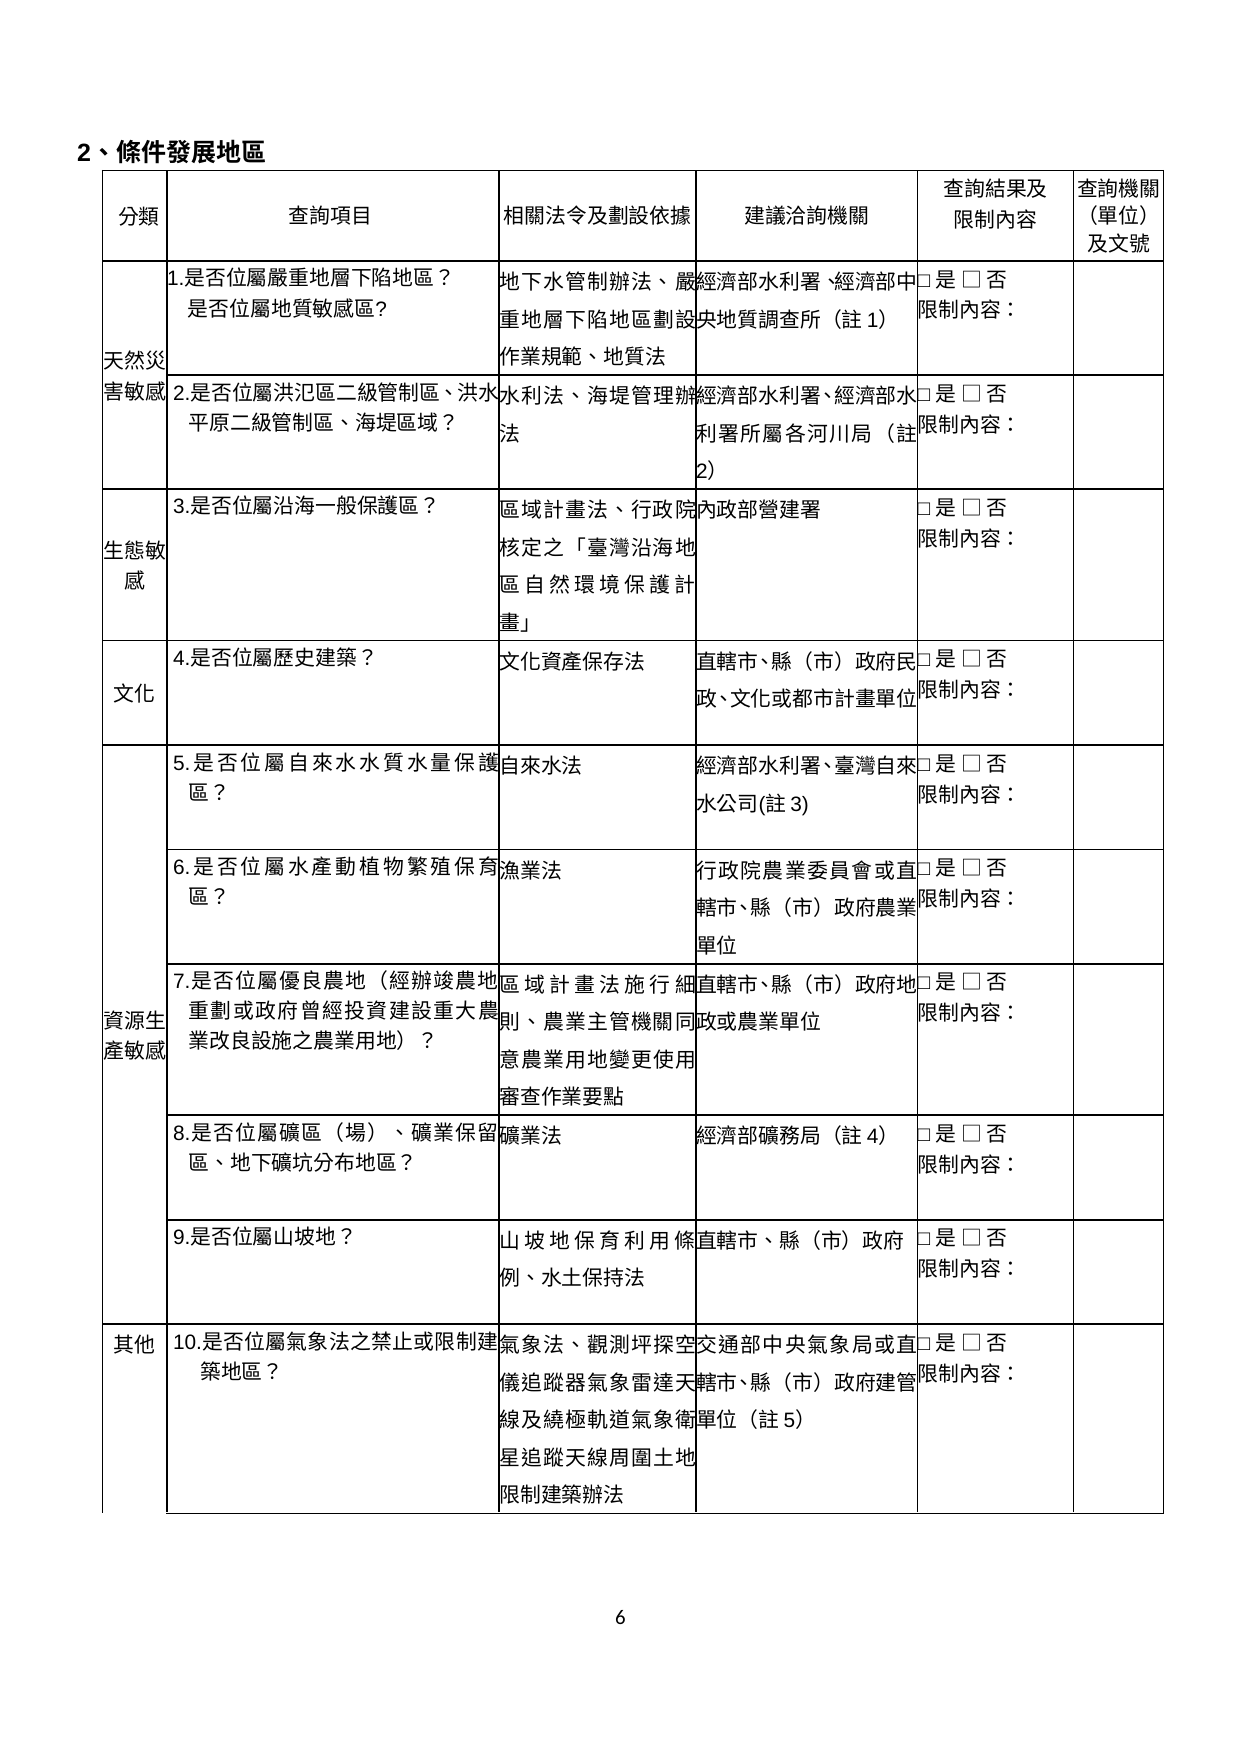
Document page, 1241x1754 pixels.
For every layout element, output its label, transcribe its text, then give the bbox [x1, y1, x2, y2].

table_cell □ 是 □ 否 限制內容： [918, 1116, 1073, 1219]
table_header 相關法令及劃設依據 [500, 171, 695, 260]
table_cell 10.是否位屬氣象法之禁止或限制建築地區？ [168, 1325, 498, 1512]
table_cell 漁業法 [500, 850, 695, 963]
table_cell 8.是否位屬礦區（場）、礦業保留區、地下礦坑分布地區？ [168, 1116, 498, 1219]
table_cell [1074, 850, 1163, 963]
table_cell [1074, 262, 1163, 374]
table_cell 經濟部礦務局（註4） [697, 1116, 917, 1219]
table_cell 水利法、海堤管理辦法 [500, 376, 695, 488]
table_cell 天然災害敏感 [103, 262, 166, 488]
table_cell [1074, 376, 1163, 488]
table_cell 自來水法 [500, 746, 695, 849]
table_cell □ 是 □ 否 限制內容： [918, 1221, 1073, 1323]
table_cell 9.是否位屬山坡地？ [168, 1221, 498, 1323]
table_cell 5.是否位屬自來水水質水量保護區？ [168, 746, 498, 849]
table_cell 7.是否位屬優良農地（經辦竣農地重劃或政府曾經投資建設重大農業改良設施之農業用地）？ [168, 965, 498, 1114]
table_cell [1074, 490, 1163, 640]
table_cell □ 是 □ 否 限制內容： [918, 965, 1073, 1114]
table_cell 經濟部水利署、經濟部水利署所屬各河川局（註2） [697, 376, 917, 488]
table_cell 經濟部水利署、臺灣自來水公司(註3) [697, 746, 917, 849]
text 2、條件發展地區 [77, 132, 1163, 170]
table_cell □ 是 □ 否 限制內容： [918, 262, 1073, 374]
table_cell 3.是否位屬沿海一般保護區？ [168, 490, 498, 640]
table_cell [1074, 965, 1163, 1114]
table_cell 直轄市、縣（市）政府地政或農業單位 [697, 965, 917, 1114]
table_cell 文化資產保存法 [500, 641, 695, 744]
table_cell □ 是 □ 否 限制內容： [918, 490, 1073, 640]
table_cell 氣象法、觀測坪探空儀追蹤器氣象雷達天線及繞極軌道氣象衛星追蹤天線周圍土地限制建築辦法 [500, 1325, 695, 1512]
table_cell 文化 [103, 641, 166, 744]
table_cell [1074, 641, 1163, 744]
table_cell 區域計畫法施行細則、農業主管機關同意農業用地變更使用審查作業要點 [500, 965, 695, 1114]
table_cell 6.是否位屬水產動植物繁殖保育區？ [168, 850, 498, 963]
table_header 查詢結果及 限制內容 [918, 171, 1073, 260]
table_cell □ 是 □ 否 限制內容： [918, 1325, 1073, 1512]
table_cell □ 是 □ 否 限制內容： [918, 850, 1073, 963]
table_cell 地下水管制辦法、嚴重地層下陷地區劃設作業規範、地質法 [500, 262, 695, 374]
table_cell [1074, 1325, 1163, 1512]
table_cell [1074, 1116, 1163, 1219]
table_cell [1074, 746, 1163, 849]
table_cell 經濟部水利署、經濟部中央地質調查所（註1） [697, 262, 917, 374]
table_cell 礦業法 [500, 1116, 695, 1219]
table_cell 1.是否位屬嚴重地層下陷地區？ 是否位屬地質敏感區? [168, 262, 498, 374]
table_cell □ 是 □ 否 限制內容： [918, 376, 1073, 488]
table_header 建議洽詢機關 [697, 171, 917, 260]
table_cell 行政院農業委員會或直轄市、縣（市）政府農業單位 [697, 850, 917, 963]
table_cell 內政部營建署 [697, 490, 917, 640]
table_header 查詢機關（單位）及文號 [1074, 171, 1163, 260]
table_cell 2.是否位屬洪氾區二級管制區、洪水平原二級管制區、海堤區域？ [168, 376, 498, 488]
table_cell □ 是 □ 否 限制內容： [918, 641, 1073, 744]
table_cell 直轄市、縣（市）政府民政、文化或都市計畫單位 [697, 641, 917, 744]
table_cell [1074, 1221, 1163, 1323]
table_header 查詢項目 [168, 171, 498, 260]
table_header 分類 [103, 171, 166, 260]
table_cell 4.是否位屬歷史建築？ [168, 641, 498, 744]
table_cell □ 是 □ 否 限制內容： [918, 746, 1073, 849]
table_cell 其他 [103, 1325, 166, 1512]
table_cell 山坡地保育利用條例、水土保持法 [500, 1221, 695, 1323]
table_cell 資源生產敏感 [103, 746, 166, 1323]
table_cell 交通部中央氣象局或直轄市、縣（市）政府建管單位（註5） [697, 1325, 917, 1512]
table_cell 生態敏感 [103, 490, 166, 640]
table_cell 區域計畫法、行政院核定之「臺灣沿海地區自然環境保護計畫」 [500, 490, 695, 640]
table_cell 直轄市、縣（市）政府 [697, 1221, 917, 1323]
